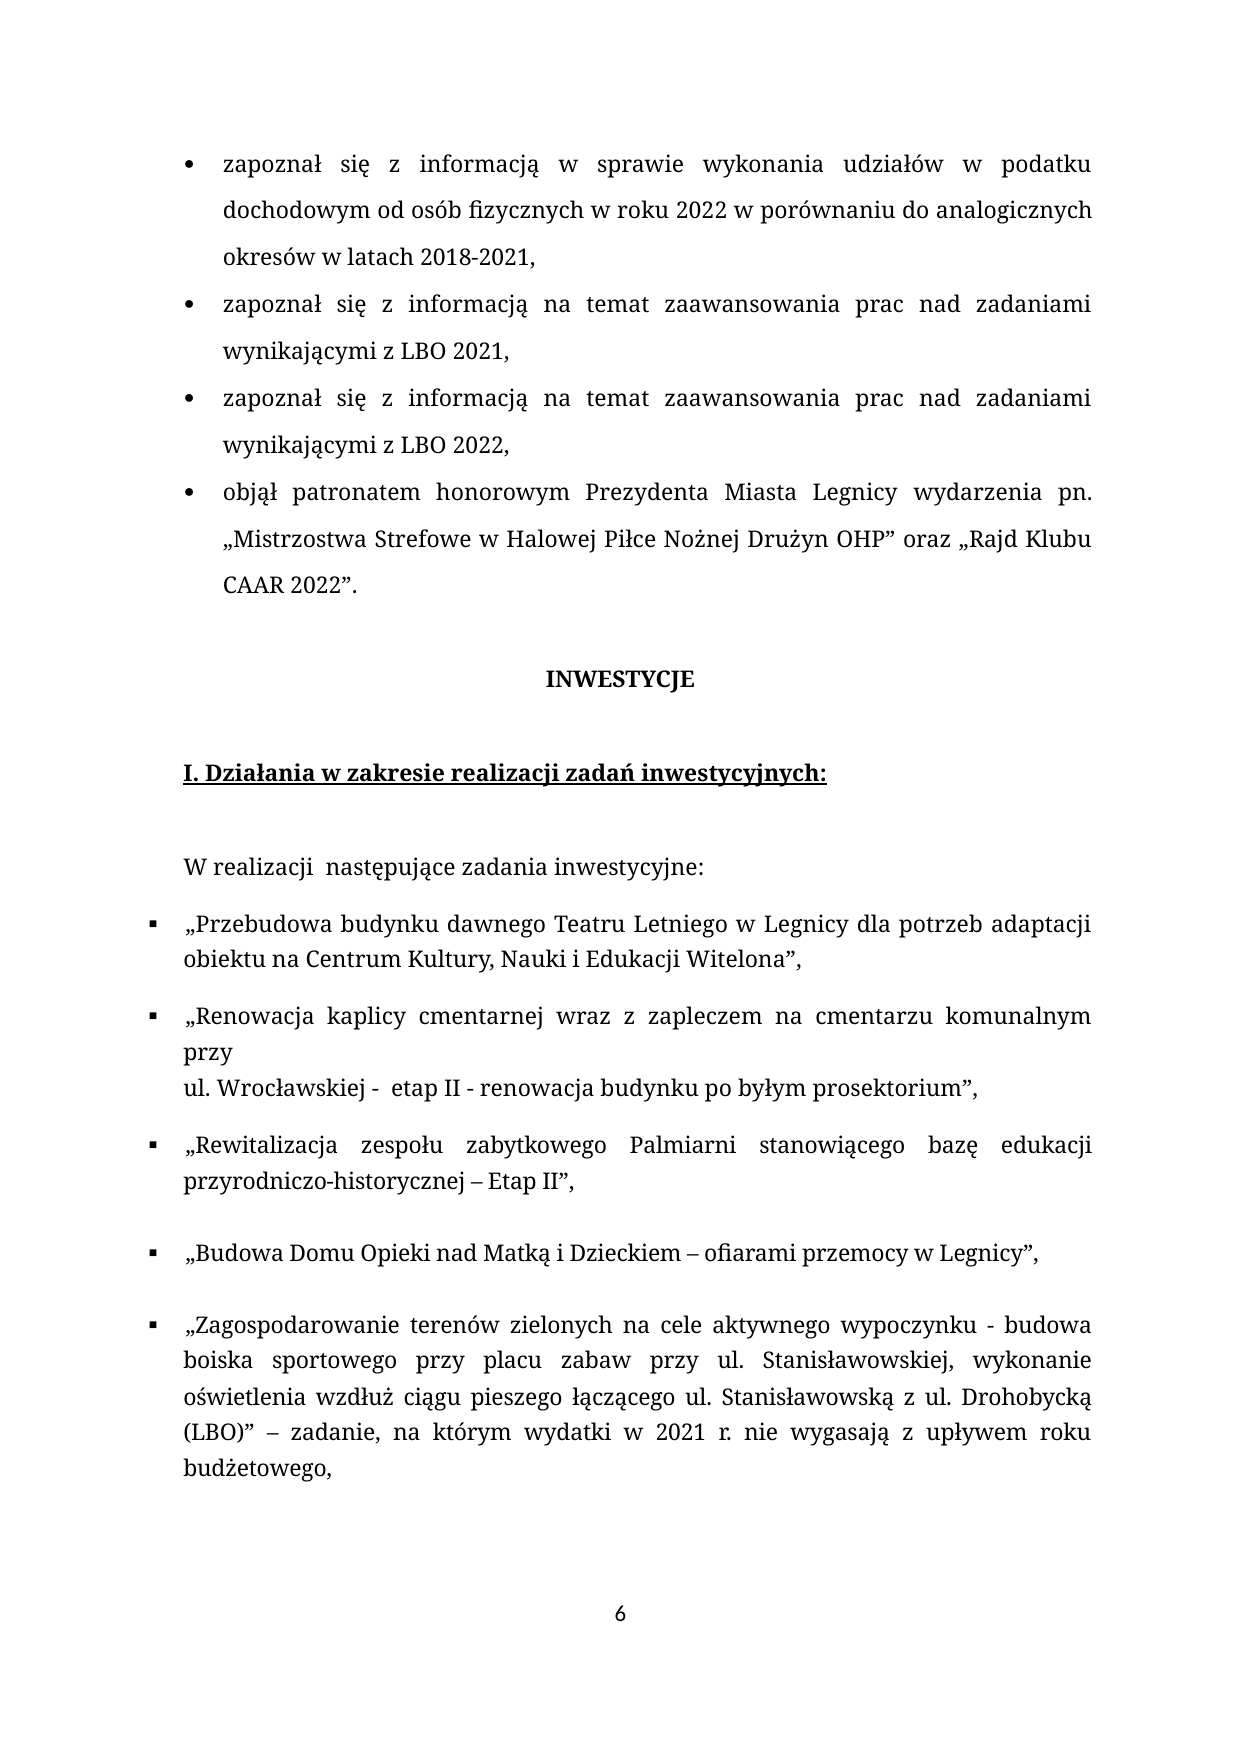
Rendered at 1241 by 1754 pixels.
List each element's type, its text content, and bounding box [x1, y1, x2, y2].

list W realizacji następujące zadania inwestycyjne: [148, 851, 1093, 882]
text INWESTYCJE [148, 663, 1093, 694]
list zapoznał się z informacją w sprawie wykonania udziałów w podatku dochodowym od osób fizycznych w roku 2022 w porównaniu do analogicznych okresów w latach 2018-2021, [185, 148, 1093, 273]
text I. Działania w zakresie realizacji zadań inwestycyjnych: [183, 757, 1093, 788]
list „Zagospodarowanie terenów zielonych na cele aktywnego wypoczynku - budowa boiska sportowego przy placu zabaw przy ul. Stanisławowskiej, wykonanie oświetlenia wzdłuż ciągu pieszego łączącego ul. Stanisławowską z ul. Drohobycką (LBO)” – zadanie, na którym wydatki w 2021 r. nie wygasają z upływem roku budżetowego, [148, 1308, 1093, 1483]
list „Budowa Domu Opieki nad Matką i Dzieckiem – ofiarami przemocy w Legnicy”, [185, 1237, 1093, 1268]
list objął patronatem honorowym Prezydenta Miasta Legnicy wydarzenia pn. „Mistrzostwa Strefowe w Halowej Piłce Nożnej Drużyn OHP” oraz „Rajd Klubu CAAR 2022”. [185, 476, 1093, 601]
list zapoznał się z informacją na temat zaawansowania prac nad zadaniami wynikającymi z LBO 2022, [185, 382, 1093, 460]
list „Rewitalizacja zespołu zabytkowego Palmiarni stanowiącego bazę edukacji przyrodniczo-historycznej – Etap II”, [148, 1129, 1093, 1196]
list „Przebudowa budynku dawnego Teatru Letniego w Legnicy dla potrzeb adaptacji obiektu na Centrum Kultury, Nauki i Edukacji Witelona”, [148, 907, 1093, 975]
list zapoznał się z informacją na temat zaawansowania prac nad zadaniami wynikającymi z LBO 2021, [185, 288, 1093, 366]
list „Renowacja kaplicy cmentarnej wraz z zapleczem na cmentarzu komunalnym przy ul. Wrocławskiej - etap II - renowacja budynku po byłym prosektorium”, [148, 1000, 1093, 1103]
